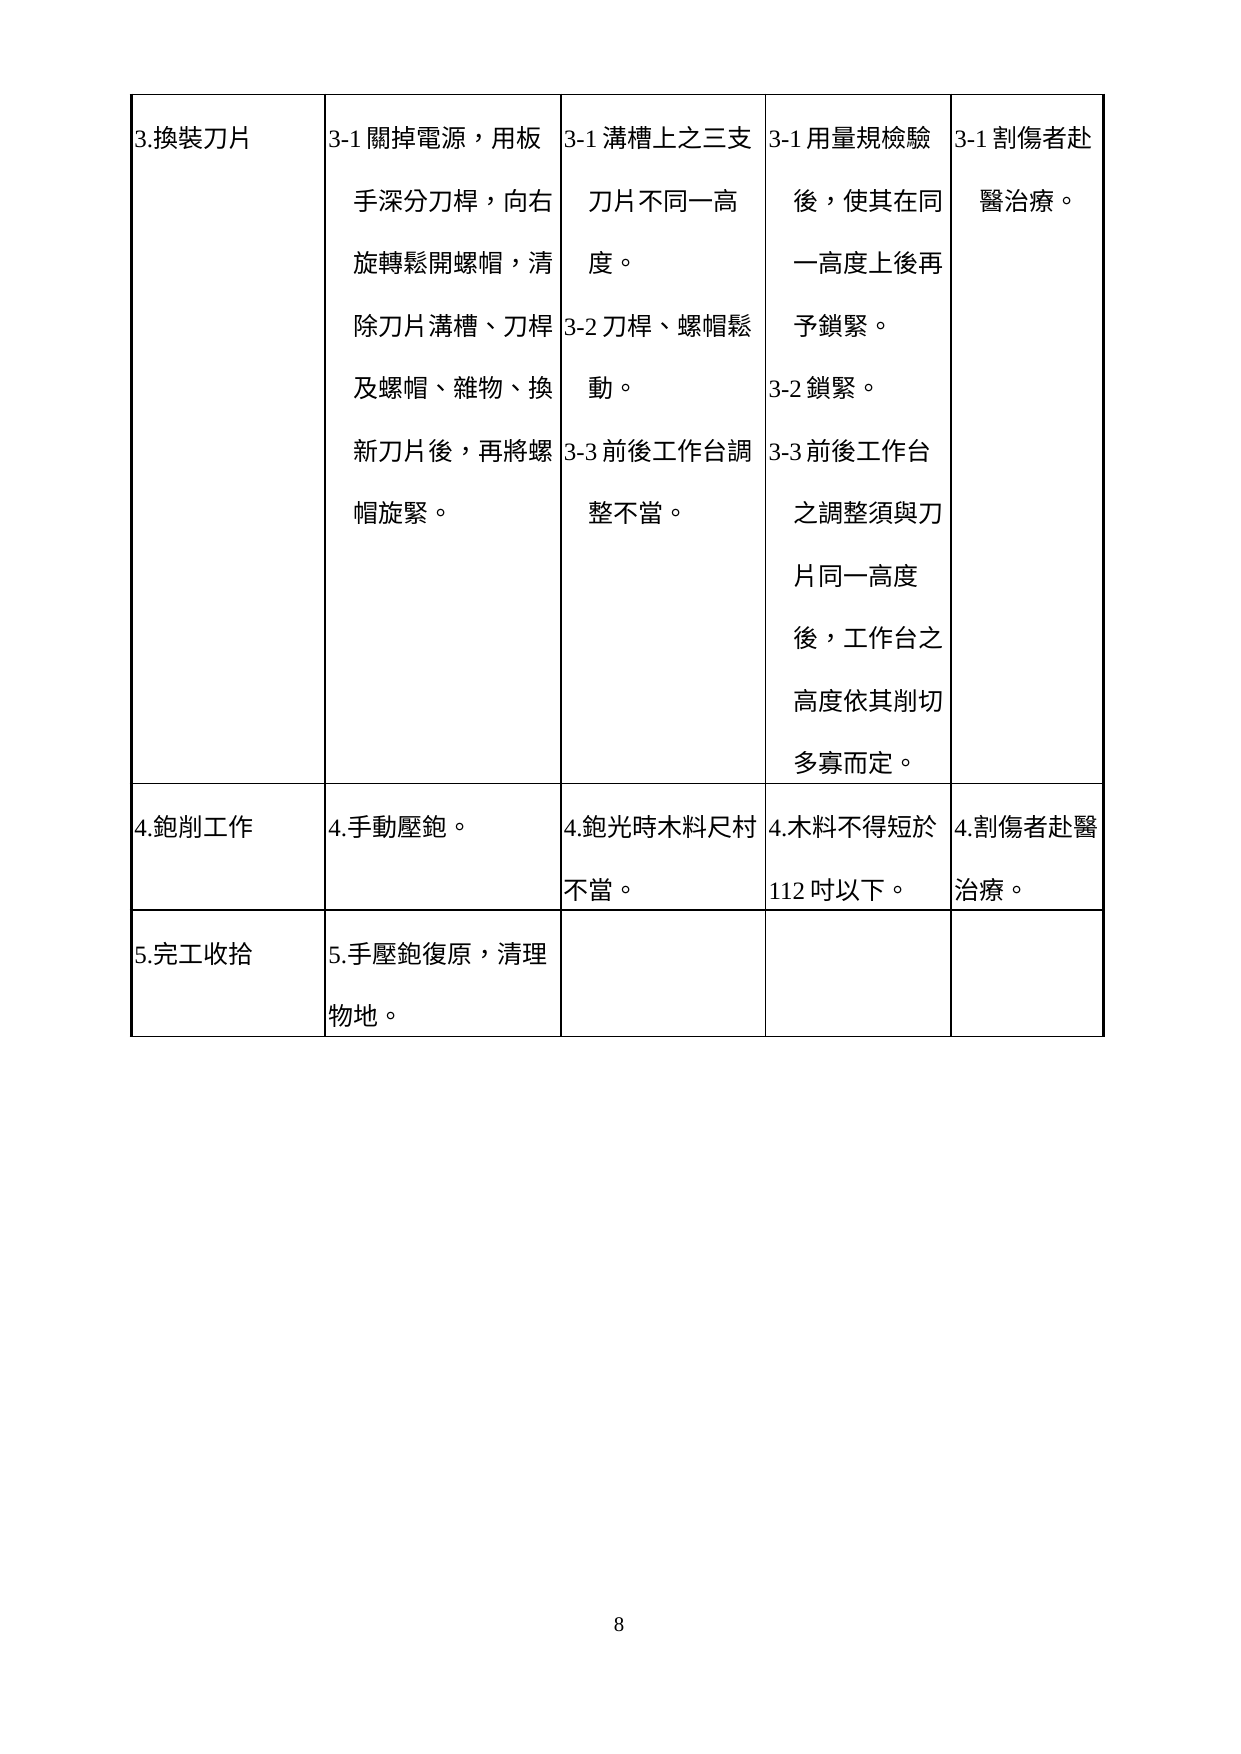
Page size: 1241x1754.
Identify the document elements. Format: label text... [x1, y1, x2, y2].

table_cell 3-1關掉電源，用板手深分刀桿，向右旋轉鬆開螺帽，清除刀片溝槽、刀桿及螺帽、雜物、換新刀片後，再將螺帽旋緊。 [326, 95, 560, 782]
table_cell 5.手壓鉋復原，清理物地。 [326, 911, 560, 1036]
table_cell 4.手動壓鉋。 [326, 784, 560, 909]
table_cell [952, 911, 1102, 1036]
table_cell 3-1溝槽上之三支刀片不同一高度。 3-2刀桿、螺帽鬆動。 3-3前後工作台調整不當。 [562, 95, 765, 782]
table_cell 3-1用量規檢驗後，使其在同一高度上後再予鎖緊。 3-2鎖緊。 3-3前後工作台之調整須與刀片同一高度後，工作台之高度依其削切多寡而定。 [766, 95, 950, 782]
table_cell 4.鉋光時木料尺村不當。 [562, 784, 765, 909]
table_cell [766, 911, 950, 1036]
table_cell 4.割傷者赴醫治療。 [952, 784, 1102, 909]
table_cell 3-1割傷者赴醫治療。 [952, 95, 1102, 782]
table_cell 4.鉋削工作 [133, 784, 324, 909]
table_cell 3.換裝刀片 [133, 95, 324, 782]
table_cell 4.木料不得短於112吋以下。 [766, 784, 950, 909]
table_cell [562, 911, 765, 1036]
table_cell 5.完工收拾 [133, 911, 324, 1036]
